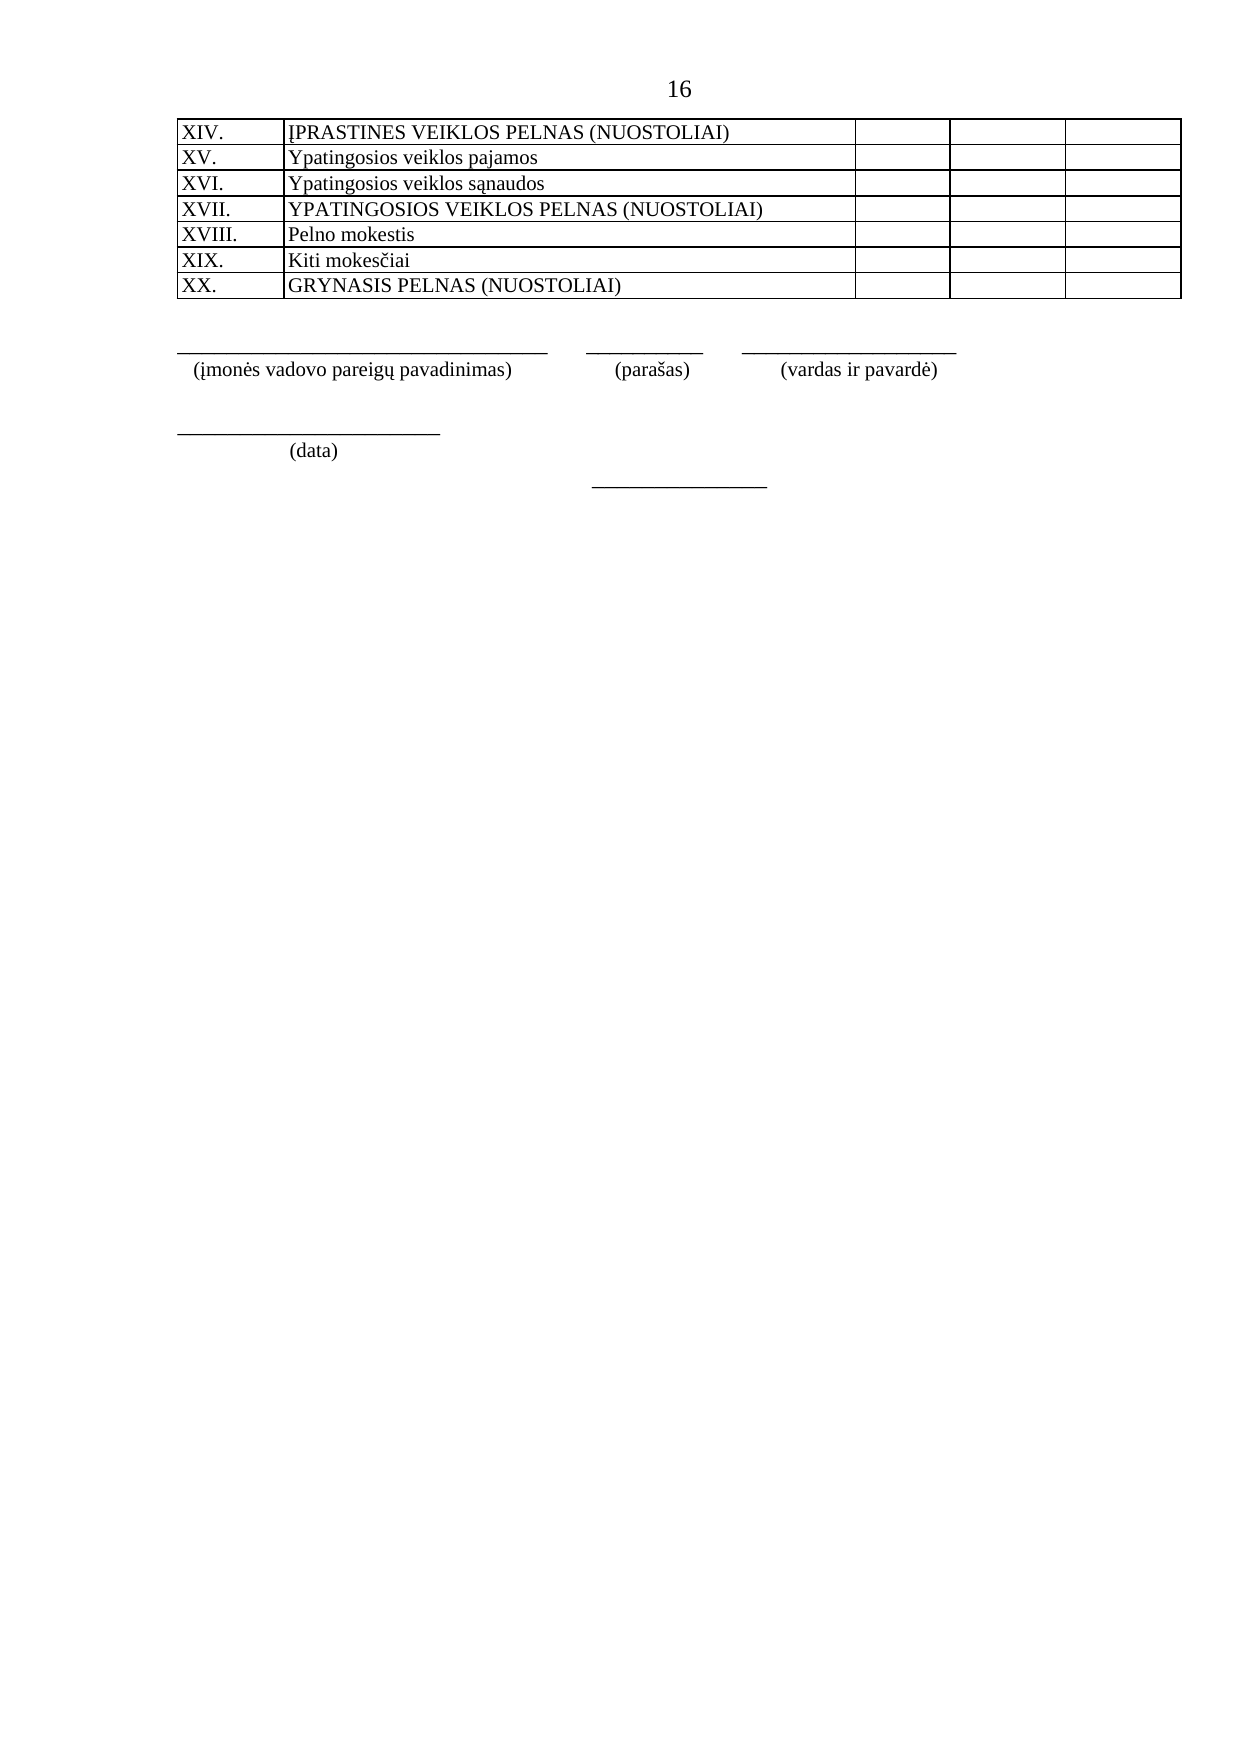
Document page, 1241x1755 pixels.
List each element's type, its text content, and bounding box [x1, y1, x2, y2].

table_cell [1061, 197, 1065, 221]
table_cell [1061, 145, 1065, 169]
table_cell [1061, 248, 1065, 272]
text ______________ [177, 462, 1181, 491]
text (įmonės vadovo pareigų pavadinimas) (parašas) (vardas ir pavardė) [177, 357, 1181, 381]
table_cell XX. [279, 273, 283, 297]
table_cell [1061, 222, 1065, 246]
table_cell XIV. [279, 120, 283, 144]
table_cell XIX. [279, 248, 283, 272]
table_cell [1061, 171, 1065, 195]
text (data) [177, 438, 1181, 462]
text _____________________ [177, 409, 1181, 438]
table_cell XVI. [279, 171, 283, 195]
table_cell [1061, 273, 1065, 297]
table_cell [1061, 120, 1065, 144]
table_cell XV. [279, 145, 283, 169]
